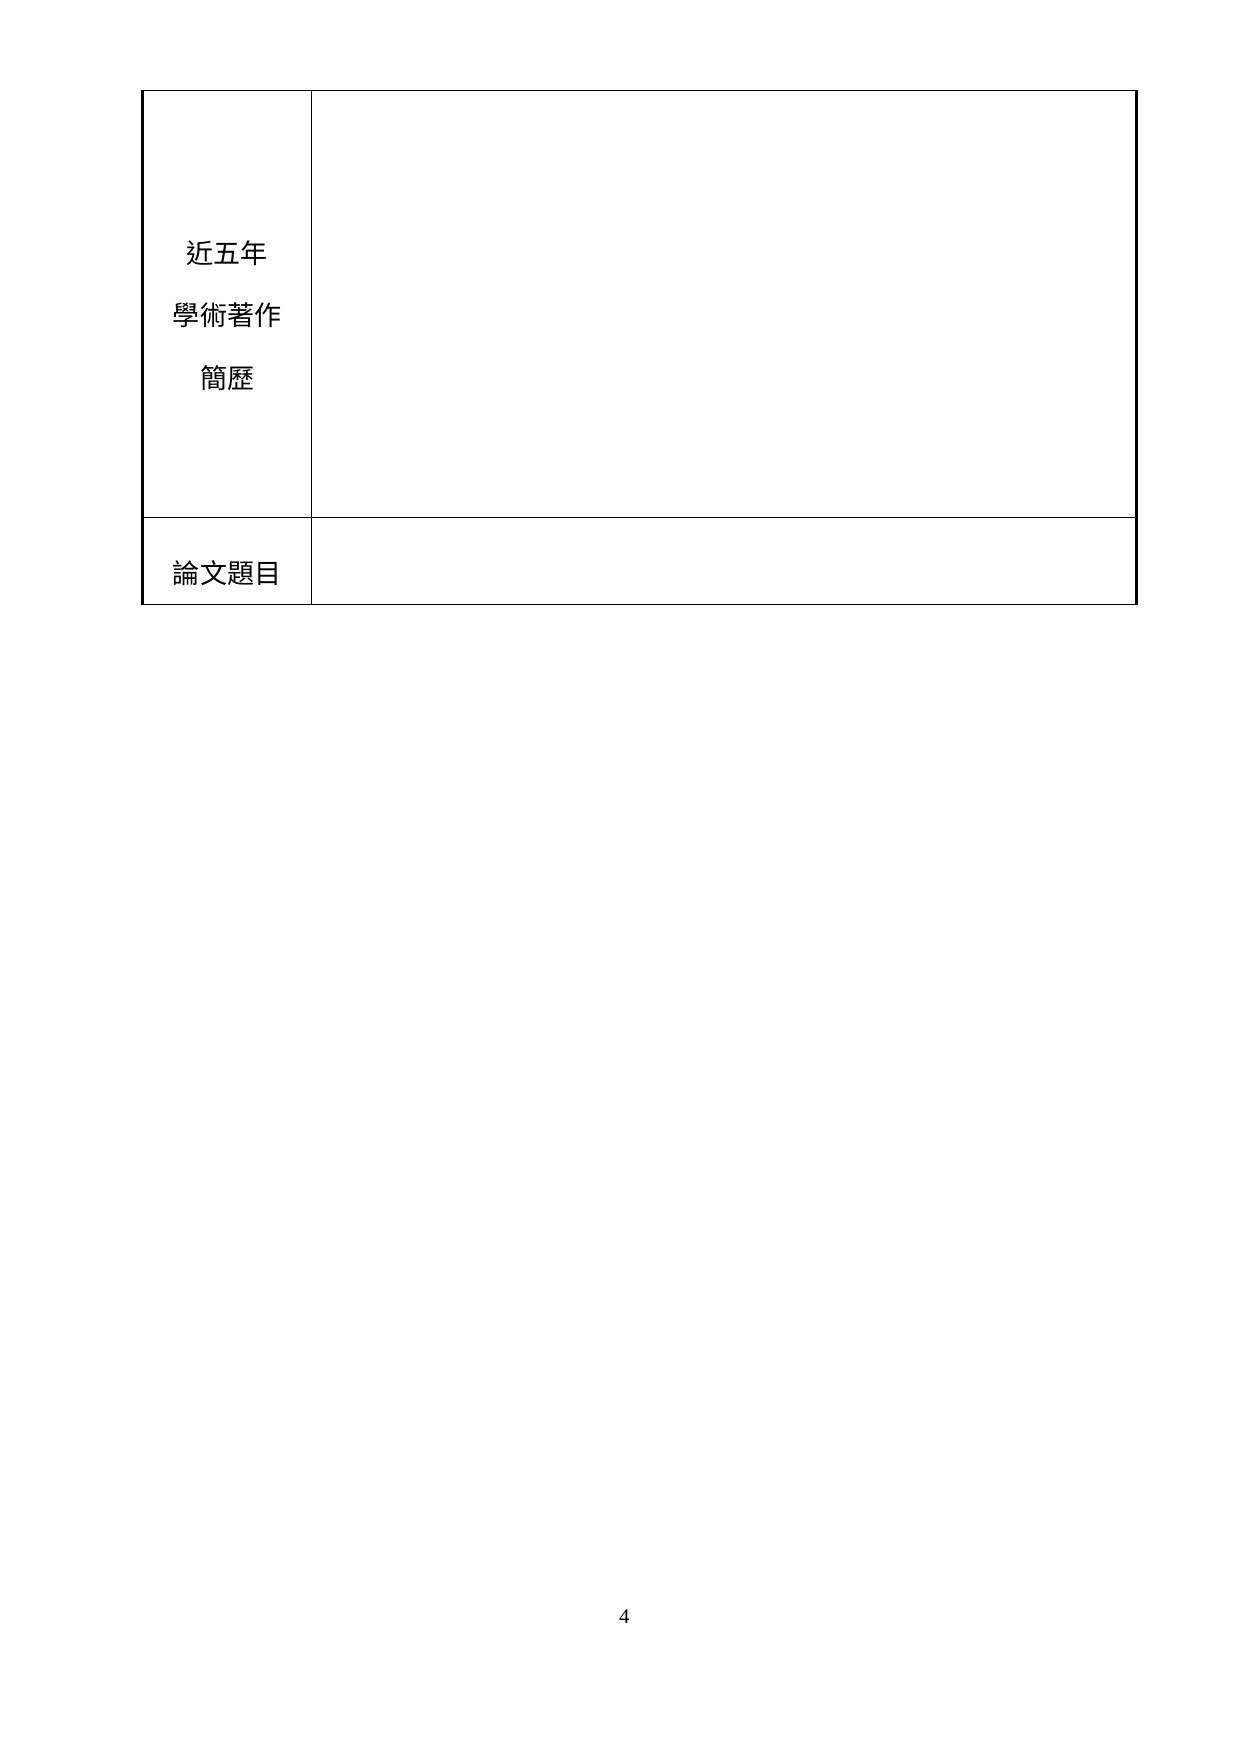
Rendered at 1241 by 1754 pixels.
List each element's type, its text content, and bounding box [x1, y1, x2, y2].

table_cell 論文題目 [144, 518, 311, 604]
table_cell [312, 518, 1135, 604]
table_cell [312, 91, 1135, 517]
table_cell 近五年 學術著作 簡歷 [144, 91, 311, 517]
